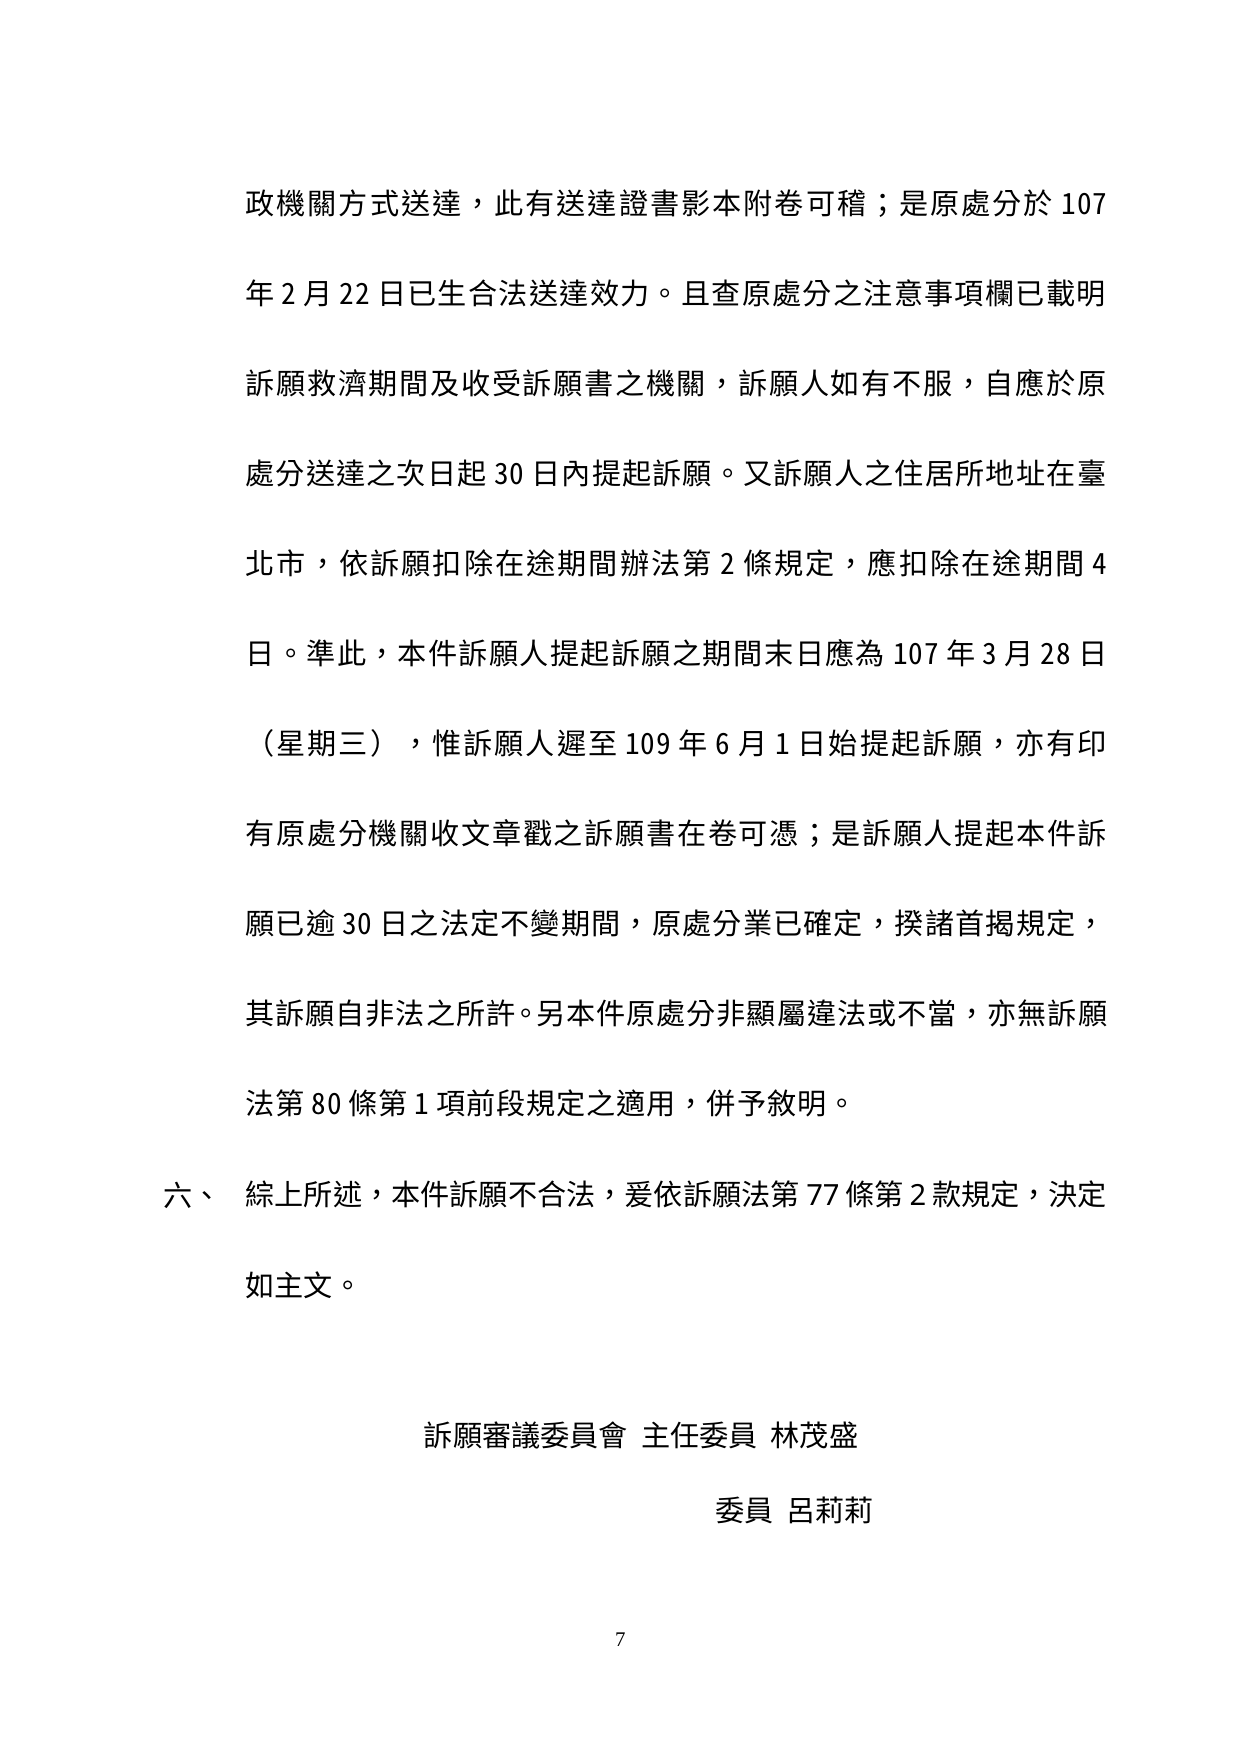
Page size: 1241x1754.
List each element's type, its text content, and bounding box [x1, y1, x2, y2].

table_cell 訴願審議委員會 主任委員 林茂盛 [413, 1396, 1118, 1471]
table_cell 政機關方式送達，此有送達證書影本附卷可稽；是原處分於107年2月22日已生合法送達效力。且查原處分之注意事項欄已載明訴願救濟期間及收受訴願書之機關，訴願人如有不服，自應於原處分送達之次日起30日內提起訴願。又訴願人之住居所地址在臺北市，依訴願扣除在途期間辦法第2條規定，應扣除在途期間4日。準此，本件訴願人提起訴願之期間末日應為107年3月28日（星期三），惟訴願人遲至109年6月1日始提起訴願，亦有印有原處分機關收文章戳之訴願書在卷可憑；是訴願人提起本件訴願已逾30日之法定不變期間，原處分業已確定，揆諸首揭規定，其訴願自非法之所許。另本件原處分非顯屬違法或不當，亦無訴願法第80條第1項前段規定之適用，併予敘明。 [234, 165, 1118, 1156]
table_cell [150, 1471, 704, 1546]
table_cell [150, 1396, 412, 1471]
table_cell 六、 [150, 1156, 234, 1321]
table_cell 委員 呂莉莉 [704, 1471, 1118, 1546]
table_cell [234, 1321, 1118, 1396]
table_cell [150, 1321, 234, 1396]
table_cell 綜上所述，本件訴願不合法，爰依訴願法第77條第2款規定，決定如主文。 [234, 1156, 1118, 1321]
table_cell [150, 165, 234, 1156]
